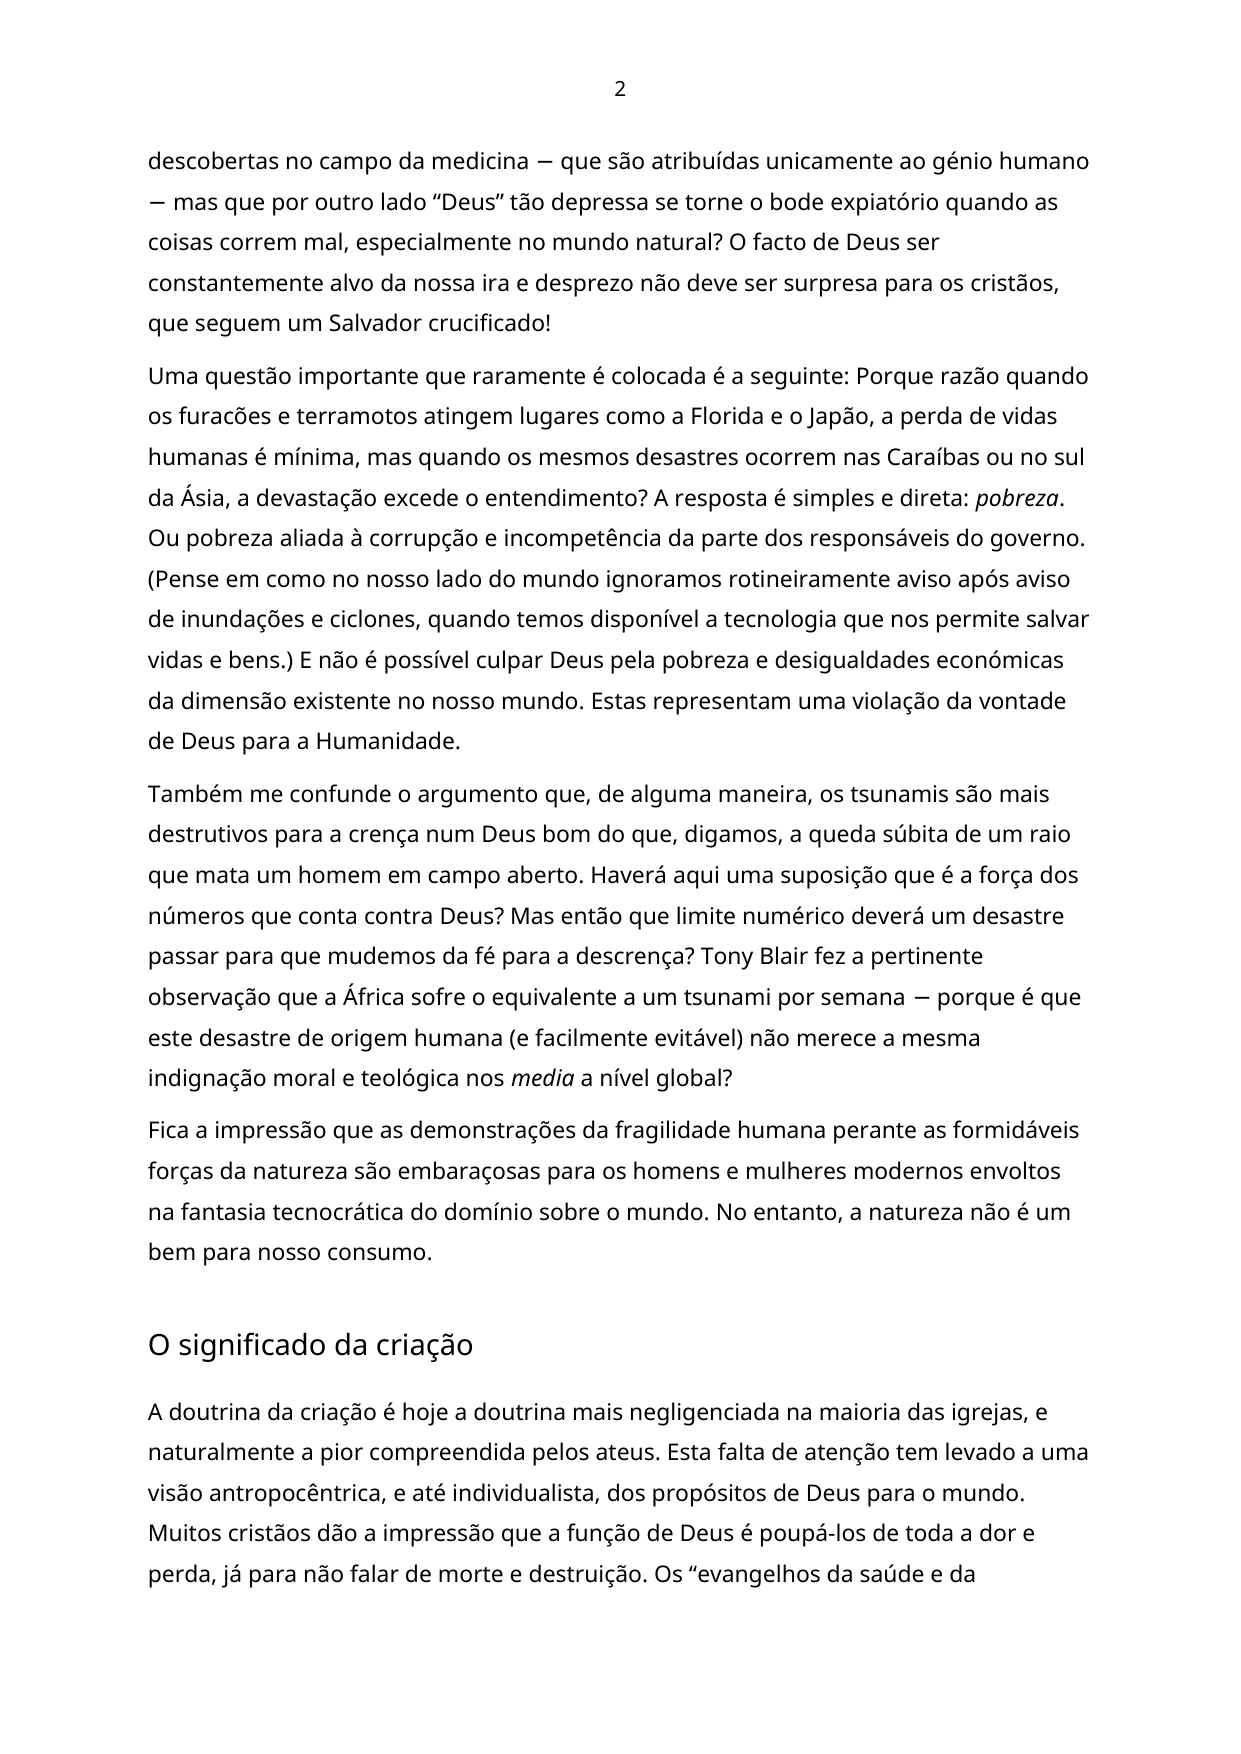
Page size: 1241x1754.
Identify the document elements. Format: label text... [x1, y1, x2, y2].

text A doutrina da criação é hoje a doutrina mais negligenciada na maioria das igrejas, e naturalmente a pior compreendida pelos ateus. Esta falta de atenção tem levado a uma visão antropocêntrica, e até individualista, dos propósitos de Deus para o mundo. Muitos cristãos dão a impressão que a função de Deus é poupá-los de toda a dor e perda, já para não falar de morte e destruição. Os “evangelhos da saúde e da [148, 1396, 1092, 1589]
text Fica a impressão que as demonstrações da fragilidade humana perante as formidáveis forças da natureza são embaraçosas para os homens e mulheres modernos envoltos na fantasia tecnocrática do domínio sobre o mundo. No entanto, a natureza não é um bem para nosso consumo. [148, 1114, 1092, 1268]
subtitle O significado da criação [148, 1324, 1092, 1364]
text Uma questão importante que raramente é colocada é a seguinte: Porque razão quando os furacões e terramotos atingem lugares como a Florida e o Japão, a perda de vidas humanas é mínima, mas quando os mesmos desastres ocorrem nas Caraíbas ou no sul da Ásia, a devastação excede o entendimento? A resposta é simples e direta: pobreza. Ou pobreza aliada à corrupção e incompetência da parte dos responsáveis do governo. (Pense em como no nosso lado do mundo ignoramos rotineiramente aviso após aviso de inundações e ciclones, quando temos disponível a tecnologia que nos permite salvar vidas e bens.) E não é possível culpar Deus pela pobreza e desigualdades económicas da dimensão existente no nosso mundo. Estas representam uma violação da vontade de Deus para a Humanidade. [148, 360, 1092, 757]
text descobertas no campo da medicina − que são atribuídas unicamente ao génio humano − mas que por outro lado “Deus” tão depressa se torne o bode expiatório quando as coisas correm mal, especialmente no mundo natural? O facto de Deus ser constantemente alvo da nossa ira e desprezo não deve ser surpresa para os cristãos, que seguem um Salvador crucificado! [148, 145, 1092, 338]
text Também me confunde o argumento que, de alguma maneira, os tsunamis são mais destrutivos para a crença num Deus bom do que, digamos, a queda súbita de um raio que mata um homem em campo aberto. Haverá aqui uma suposição que é a força dos números que conta contra Deus? Mas então que limite numérico deverá um desastre passar para que mudemos da fé para a descrença? Tony Blair fez a pertinente observação que a África sofre o equivalente a um tsunami por semana − porque é que este desastre de origem humana (e facilmente evitável) não merece a mesma indignação moral e teológica nos media a nível global? [148, 778, 1092, 1093]
